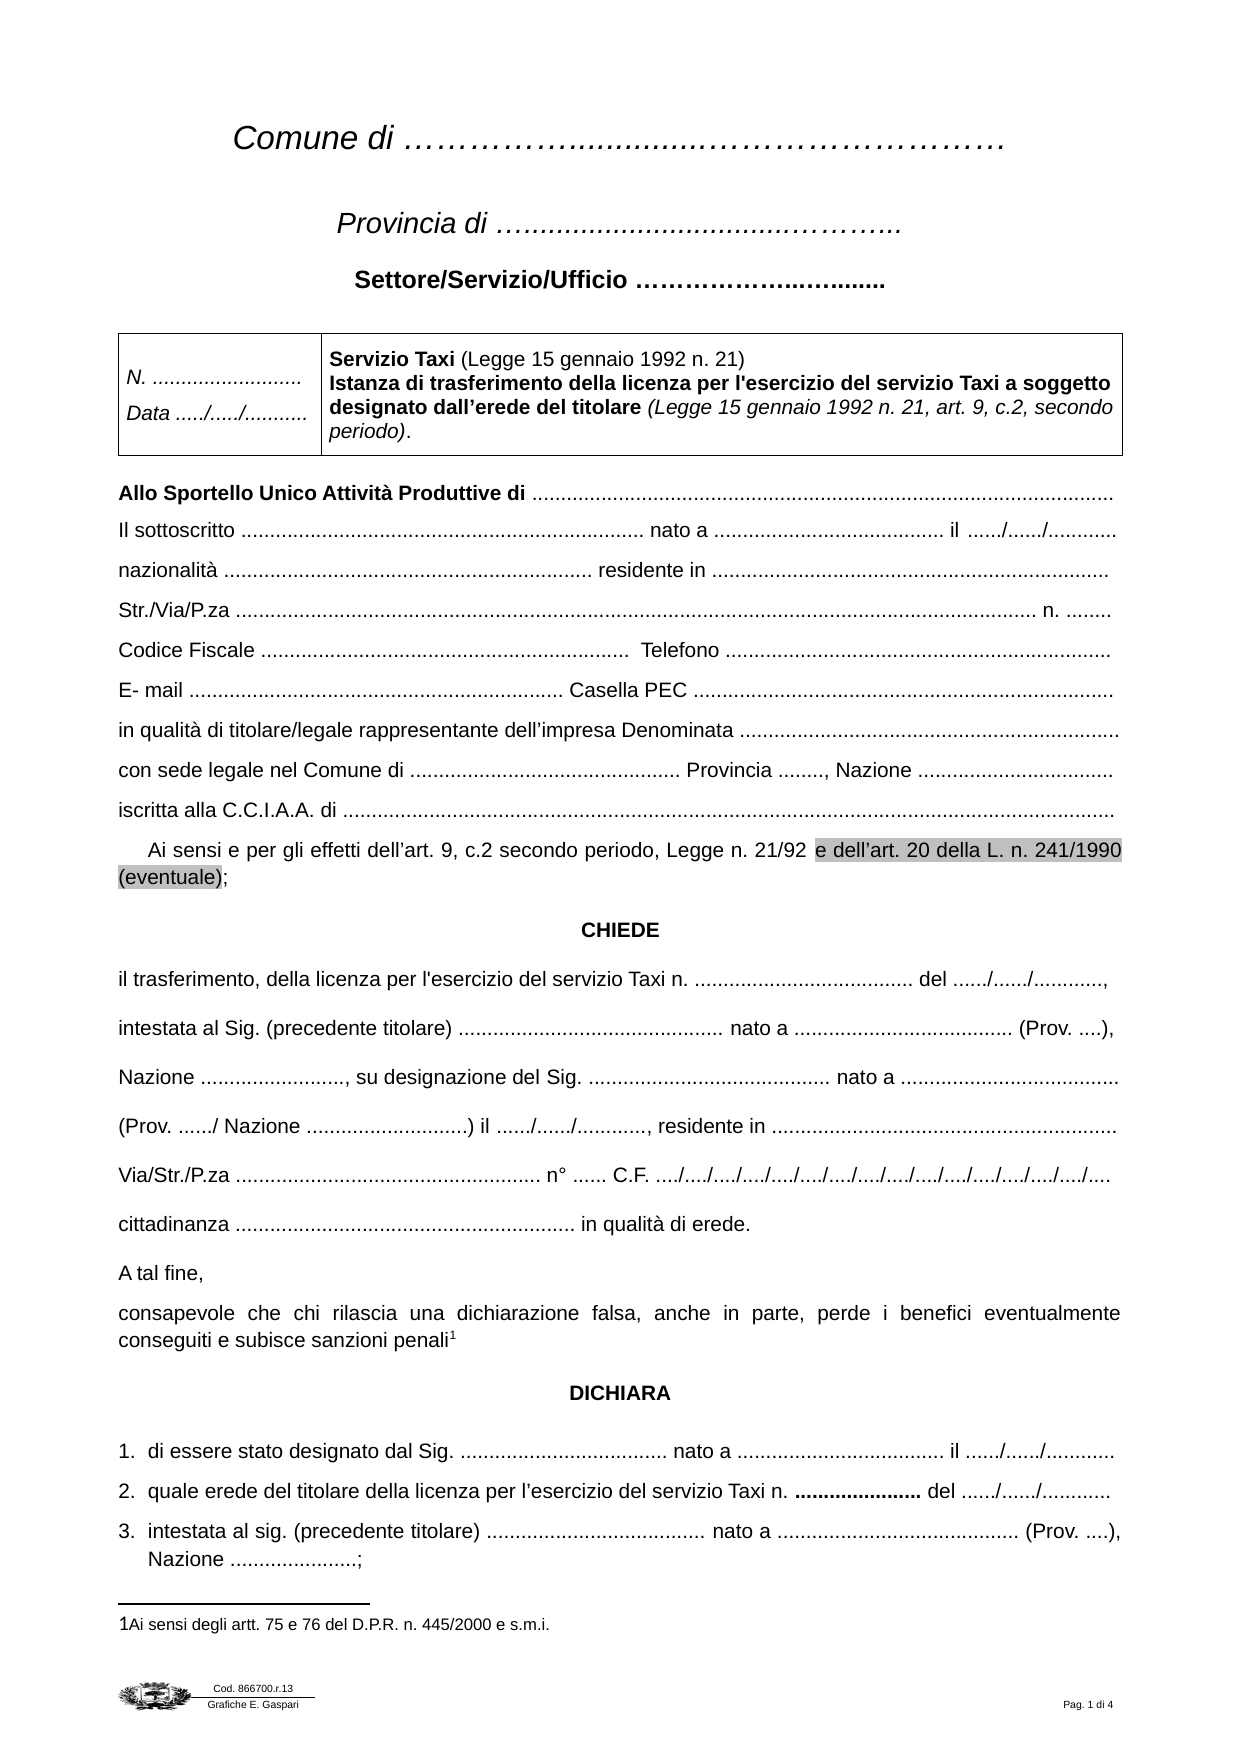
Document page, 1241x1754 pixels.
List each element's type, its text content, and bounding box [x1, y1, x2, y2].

text Str./Via/P.za ........................................................................................................................................... n. ........ [118, 598, 1122, 622]
table_header Servizio Taxi (Legge 15 gennaio 1992 n. 21) Istanza di trasferimento della licenza per l'esercizio del servizio Taxi a soggetto designato dall’erede del titolare (Legge 15 gennaio 1992 n. 21, art. 9, c.2, secondo periodo). [322, 334, 1122, 455]
text Allo Sportello Unico Attività Produttive di ..................................................................................................... [118, 481, 1122, 505]
list di essere stato designato dal Sig. .................................... nato a .................................... il ....../....../............ [118, 1439, 1122, 1463]
subtitle Via/Str./P.za ..................................................... n° ...... C.F. ..../..../..../..../..../..../..../..../..../..../..../..../..../..../..../.... [118, 1162, 1122, 1186]
subtitle intestata al Sig. (precedente titolare) .............................................. nato a ...................................... (Prov. ....), [118, 1016, 1122, 1039]
list intestata al sig. (precedente titolare) ...................................... nato a .......................................... (Prov. ....), Nazione ......................; [118, 1519, 1122, 1570]
text Ai sensi degli artt. 75 e 76 del D.P.R. n. 445/2000 e s.m.i. [118, 1610, 1122, 1636]
list quale erede del titolare della licenza per l’esercizio del servizio Taxi n. ...................... del ....../....../............ [118, 1479, 1122, 1503]
text nazionalità ................................................................ residente in ..................................................................... [118, 558, 1122, 582]
subtitle (Prov. ....../ Nazione ............................) il ....../....../............, residente in ............................................................ [118, 1113, 1122, 1137]
text con sede legale nel Comune di ............................................... Provincia ........, Nazione .................................. [118, 758, 1122, 782]
subtitle cittadinanza ........................................................... in qualità di erede. [118, 1211, 1122, 1235]
text Ai sensi e per gli effetti dell’art. 9, c.2 secondo periodo, Legge n. 21/92 e dell’art. 20 della L. n. 241/1990 (eventuale); [118, 838, 1122, 889]
text Provincia di ….................................………... [118, 207, 1122, 240]
text Codice Fiscale ................................................................ Telefono ................................................................... [118, 638, 1122, 662]
subtitle DICHIARA [118, 1380, 1122, 1404]
subtitle il trasferimento, della licenza per l'esercizio del servizio Taxi n. ...................................... del ....../....../............, [118, 967, 1122, 991]
text iscritta alla C.C.I.A.A. di ...................................................................................................................................... [118, 798, 1122, 822]
text consapevole che chi rilascia una dichiarazione falsa, anche in parte, perde i benefici eventualmente conseguiti e subisce sanzioni penali [118, 1300, 1122, 1352]
text in qualità di titolare/legale rappresentante dell’impresa Denominata .................................................................. [118, 718, 1122, 742]
table_header N. .......................... Data ...../...../........... [119, 334, 321, 455]
text Settore/Servizio/Ufficio ………………...…........ [118, 265, 1122, 294]
text Comune di ……………...............……………………… [118, 118, 1122, 157]
text A tal fine, [118, 1260, 1122, 1284]
text Il sottoscritto ...................................................................... nato a ........................................ il ....../....../............ [118, 518, 1122, 542]
text E- mail ................................................................. Casella PEC ......................................................................... [118, 678, 1122, 702]
subtitle CHIEDE [118, 918, 1122, 942]
subtitle Nazione ........................., su designazione del Sig. .......................................... nato a ...................................... [118, 1064, 1122, 1088]
